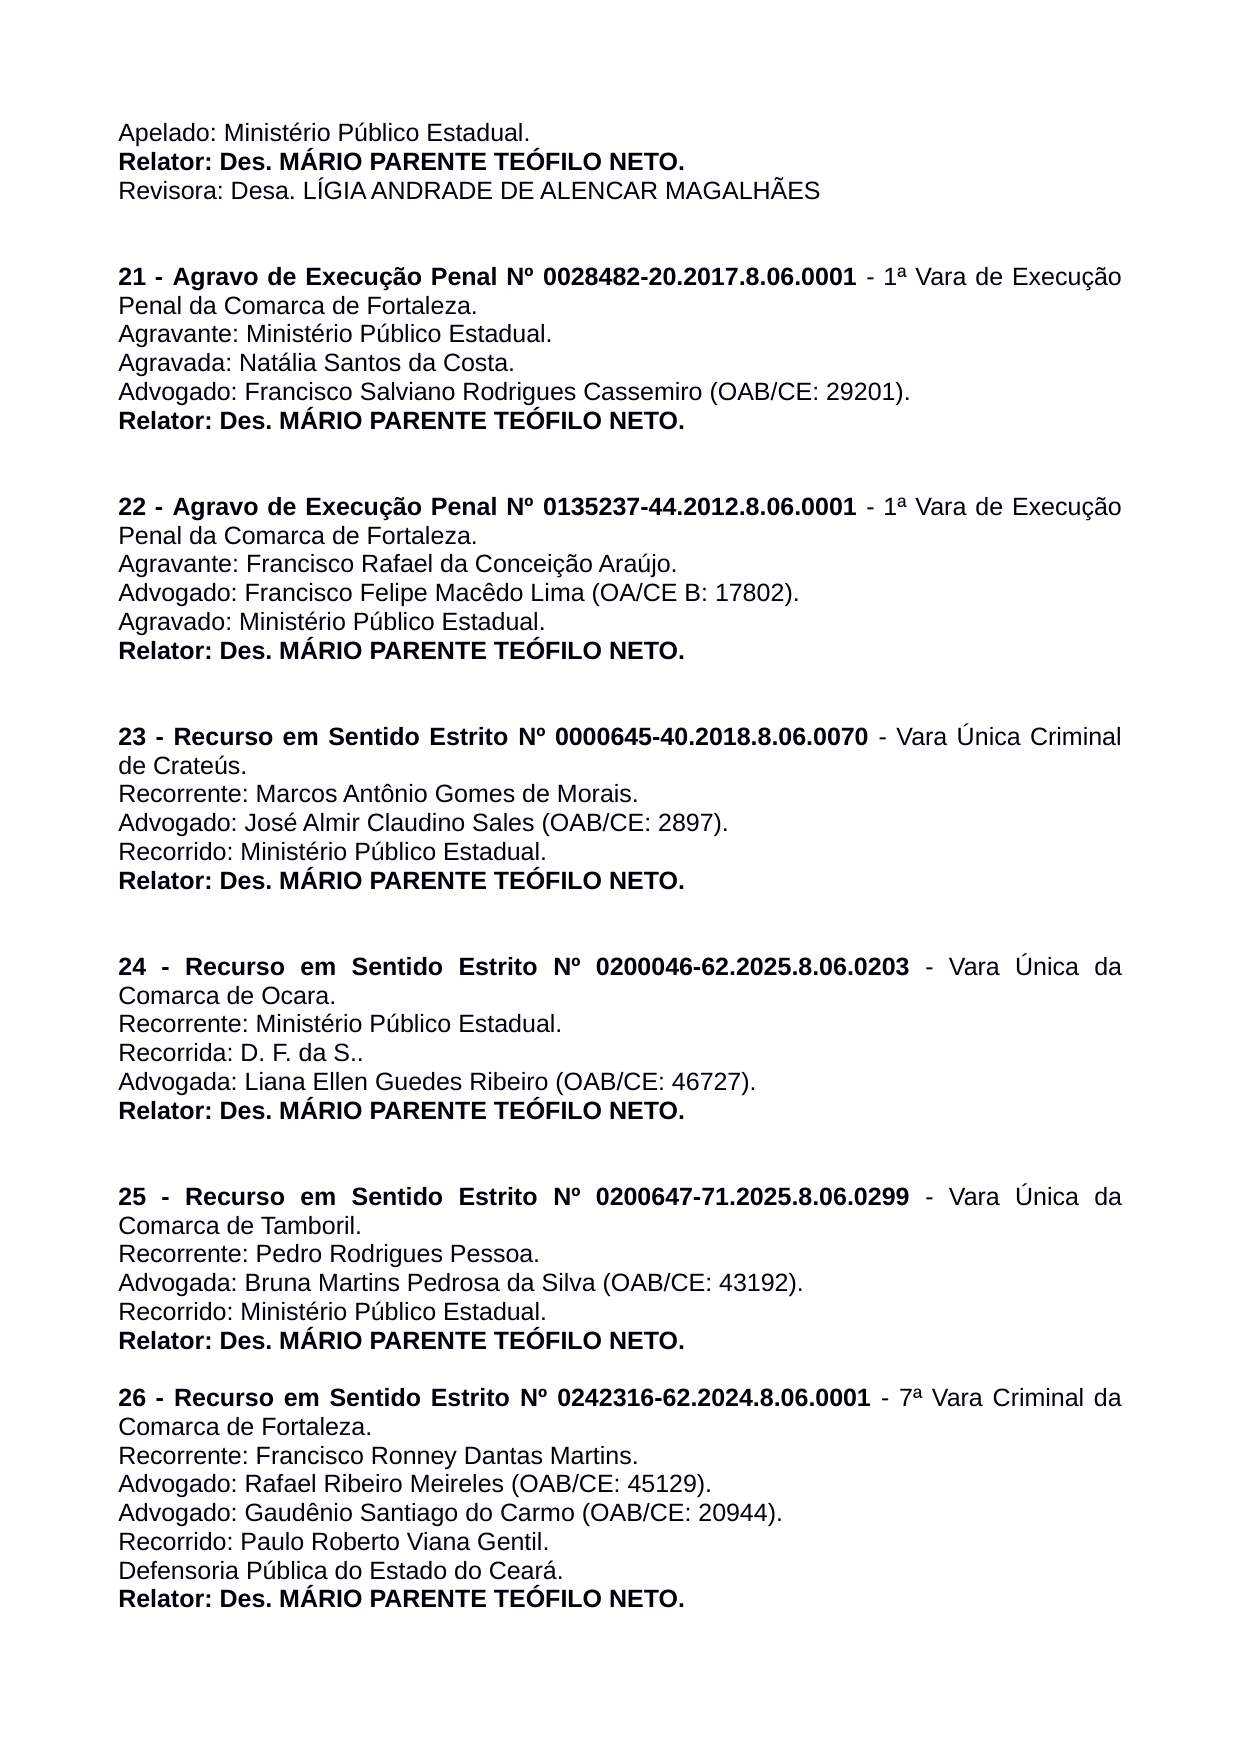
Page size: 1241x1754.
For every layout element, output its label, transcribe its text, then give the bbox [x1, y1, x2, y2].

text 21 - Agravo de Execução Penal Nº 0028482-20.2017.8.06.0001 - 1ª Vara de Execução Penal da Comarca de Fortaleza. [118, 262, 1122, 319]
text Advogado: Francisco Salviano Rodrigues Cassemiro (OAB/CE: 29201). [118, 377, 1122, 406]
text Relator: Des. MÁRIO PARENTE TEÓFILO NETO. [118, 1584, 1122, 1613]
text Relator: Des. MÁRIO PARENTE TEÓFILO NETO. [118, 1326, 1122, 1354]
text Recorrida: D. F. da S.. [118, 1038, 1122, 1067]
text Advogada: Bruna Martins Pedrosa da Silva (OAB/CE: 43192). [118, 1268, 1122, 1297]
text Agravada: Natália Santos da Costa. [118, 348, 1122, 377]
text Agravante: Ministério Público Estadual. [118, 319, 1122, 348]
text Relator: Des. MÁRIO PARENTE TEÓFILO NETO. [118, 1096, 1122, 1124]
text Recorrido: Paulo Roberto Viana Gentil. [118, 1527, 1122, 1556]
text 26 - Recurso em Sentido Estrito Nº 0242316-62.2024.8.06.0001 - 7ª Vara Criminal da Comarca de Fortaleza. [118, 1383, 1122, 1441]
text Relator: Des. MÁRIO PARENTE TEÓFILO NETO. [118, 147, 1122, 176]
text Revisora: Desa. LÍGIA ANDRADE DE ALENCAR MAGALHÃES [118, 176, 1122, 204]
text 23 - Recurso em Sentido Estrito Nº 0000645-40.2018.8.06.0070 - Vara Única Criminal de Crateús. [118, 722, 1122, 779]
text Relator: Des. MÁRIO PARENTE TEÓFILO NETO. [118, 406, 1122, 434]
text Agravado: Ministério Público Estadual. [118, 607, 1122, 636]
text Advogado: José Almir Claudino Sales (OAB/CE: 2897). [118, 808, 1122, 837]
text Advogado: Francisco Felipe Macêdo Lima (OA/CE B: 17802). [118, 578, 1122, 607]
text Recorrente: Marcos Antônio Gomes de Morais. [118, 779, 1122, 808]
text Advogada: Liana Ellen Guedes Ribeiro (OAB/CE: 46727). [118, 1067, 1122, 1096]
text Recorrido: Ministério Público Estadual. [118, 837, 1122, 866]
text Recorrente: Francisco Ronney Dantas Martins. [118, 1441, 1122, 1469]
text Agravante: Francisco Rafael da Conceição Araújo. [118, 549, 1122, 578]
text Relator: Des. MÁRIO PARENTE TEÓFILO NETO. [118, 866, 1122, 894]
text Advogado: Gaudênio Santiago do Carmo (OAB/CE: 20944). [118, 1498, 1122, 1527]
text 25 - Recurso em Sentido Estrito Nº 0200647-71.2025.8.06.0299 - Vara Única da Comarca de Tamboril. [118, 1182, 1122, 1239]
text Recorrente: Pedro Rodrigues Pessoa. [118, 1239, 1122, 1268]
text Apelado: Ministério Público Estadual. [118, 118, 1122, 147]
text Defensoria Pública do Estado do Ceará. [118, 1556, 1122, 1584]
text 24 - Recurso em Sentido Estrito Nº 0200046-62.2025.8.06.0203 - Vara Única da Comarca de Ocara. [118, 952, 1122, 1009]
text 22 - Agravo de Execução Penal Nº 0135237-44.2012.8.06.0001 - 1ª Vara de Execução Penal da Comarca de Fortaleza. [118, 492, 1122, 549]
text Relator: Des. MÁRIO PARENTE TEÓFILO NETO. [118, 636, 1122, 664]
text Advogado: Rafael Ribeiro Meireles (OAB/CE: 45129). [118, 1469, 1122, 1498]
text Recorrido: Ministério Público Estadual. [118, 1297, 1122, 1326]
text Recorrente: Ministério Público Estadual. [118, 1009, 1122, 1038]
